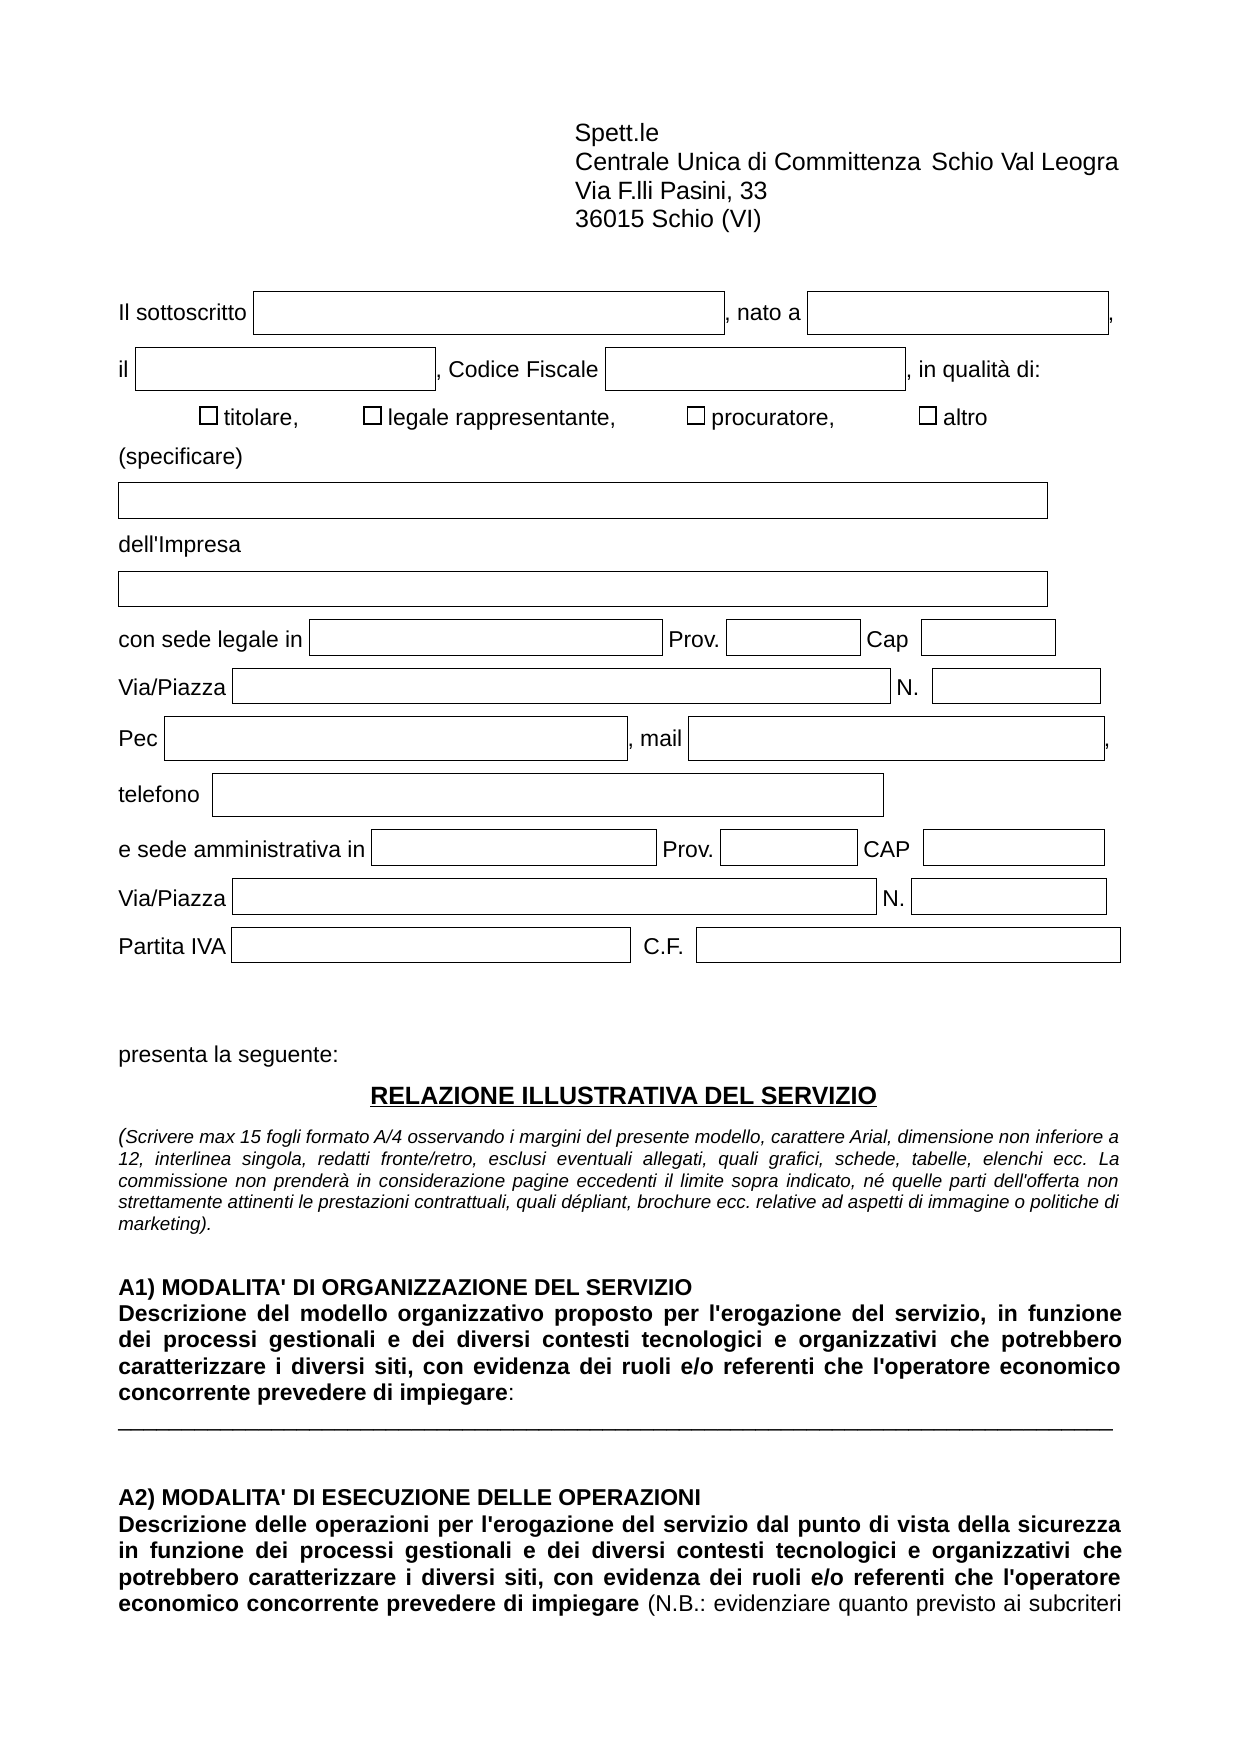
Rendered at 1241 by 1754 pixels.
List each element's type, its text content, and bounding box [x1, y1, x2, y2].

text [1101, 668, 1122, 703]
text Cap [861, 619, 921, 655]
text (specificare) [118, 443, 1122, 518]
text Pec [118, 717, 164, 760]
text Spett.le [118, 118, 1122, 147]
text telefono [118, 773, 212, 816]
text ______________________________________________________________________________ [118, 1405, 1122, 1432]
text 36015 Schio (VI) [118, 204, 1122, 233]
text , [1105, 717, 1122, 760]
text A1) MODALITA' DI ORGANIZZAZIONE DEL SERVIZIO [118, 1273, 1122, 1300]
text titolare, legale rappresentante, procuratore, altro [118, 403, 1122, 430]
text Centrale Unica di Committenza Schio Val Leogra [118, 147, 1122, 176]
text RELAZIONE ILLUSTRATIVA DEL SERVIZIO [118, 1081, 1122, 1109]
text Il sottoscritto , nato a , il , Codice Fiscale , in qualità di: [118, 291, 1122, 390]
text N. [877, 878, 911, 914]
list Descrizione del modello organizzativo proposto per l'erogazione del servizio, in funzione dei processi gestionali e dei diversi contesti tecnologici e organizzativi che potrebbero caratterizzare i diversi siti, con evidenza dei ruoli e/o referenti che l'operatore economico concorrente prevedere di impiegare: [118, 1300, 1122, 1405]
text Partita IVA [118, 927, 231, 962]
text CAP [858, 829, 923, 865]
text (Scrivere max 15 fogli formato A/4 osservando i margini del presente modello, carattere Arial, dimensione non inferiore a 12, interlinea singola, redatti fronte/retro, esclusi eventuali allegati, quali grafici, schede, tabelle, elenchi ecc. La commissione non prenderà in considerazione pagine eccedenti il limite sopra indicato, né quelle parti dell'offerta non strettamente attinenti le prestazioni contrattuali, quali dépliant, brochure ecc. relative ad aspetti di immagine o politiche di marketing). [118, 1124, 1122, 1234]
text Via/Piazza [118, 878, 232, 914]
text C.F. [631, 927, 696, 962]
text con sede legale in [118, 619, 309, 655]
text [1056, 619, 1122, 655]
text Prov. [657, 829, 720, 865]
text [1107, 878, 1122, 914]
text dell'Impresa [118, 531, 1122, 557]
text A2) MODALITA' DI ESECUZIONE DELLE OPERAZIONI [118, 1484, 1122, 1511]
text , mail [628, 717, 688, 760]
text Via/Piazza [118, 668, 232, 703]
list Descrizione delle operazioni per l'erogazione del servizio dal punto di vista della sicurezza in funzione dei processi gestionali e dei diversi contesti tecnologici e organizzativi che potrebbero caratterizzare i diversi siti, con evidenza dei ruoli e/o referenti che l'operatore economico concorrente prevedere di impiegare (N.B.: evidenziare quanto previsto ai subcriteri [118, 1511, 1122, 1616]
text N. [891, 668, 932, 703]
text [884, 773, 1122, 816]
text Via F.lli Pasini, 33 [118, 176, 1122, 204]
text e sede amministrativa in [118, 829, 371, 865]
text presenta la seguente: [118, 1041, 1122, 1068]
text Prov. [663, 619, 726, 655]
